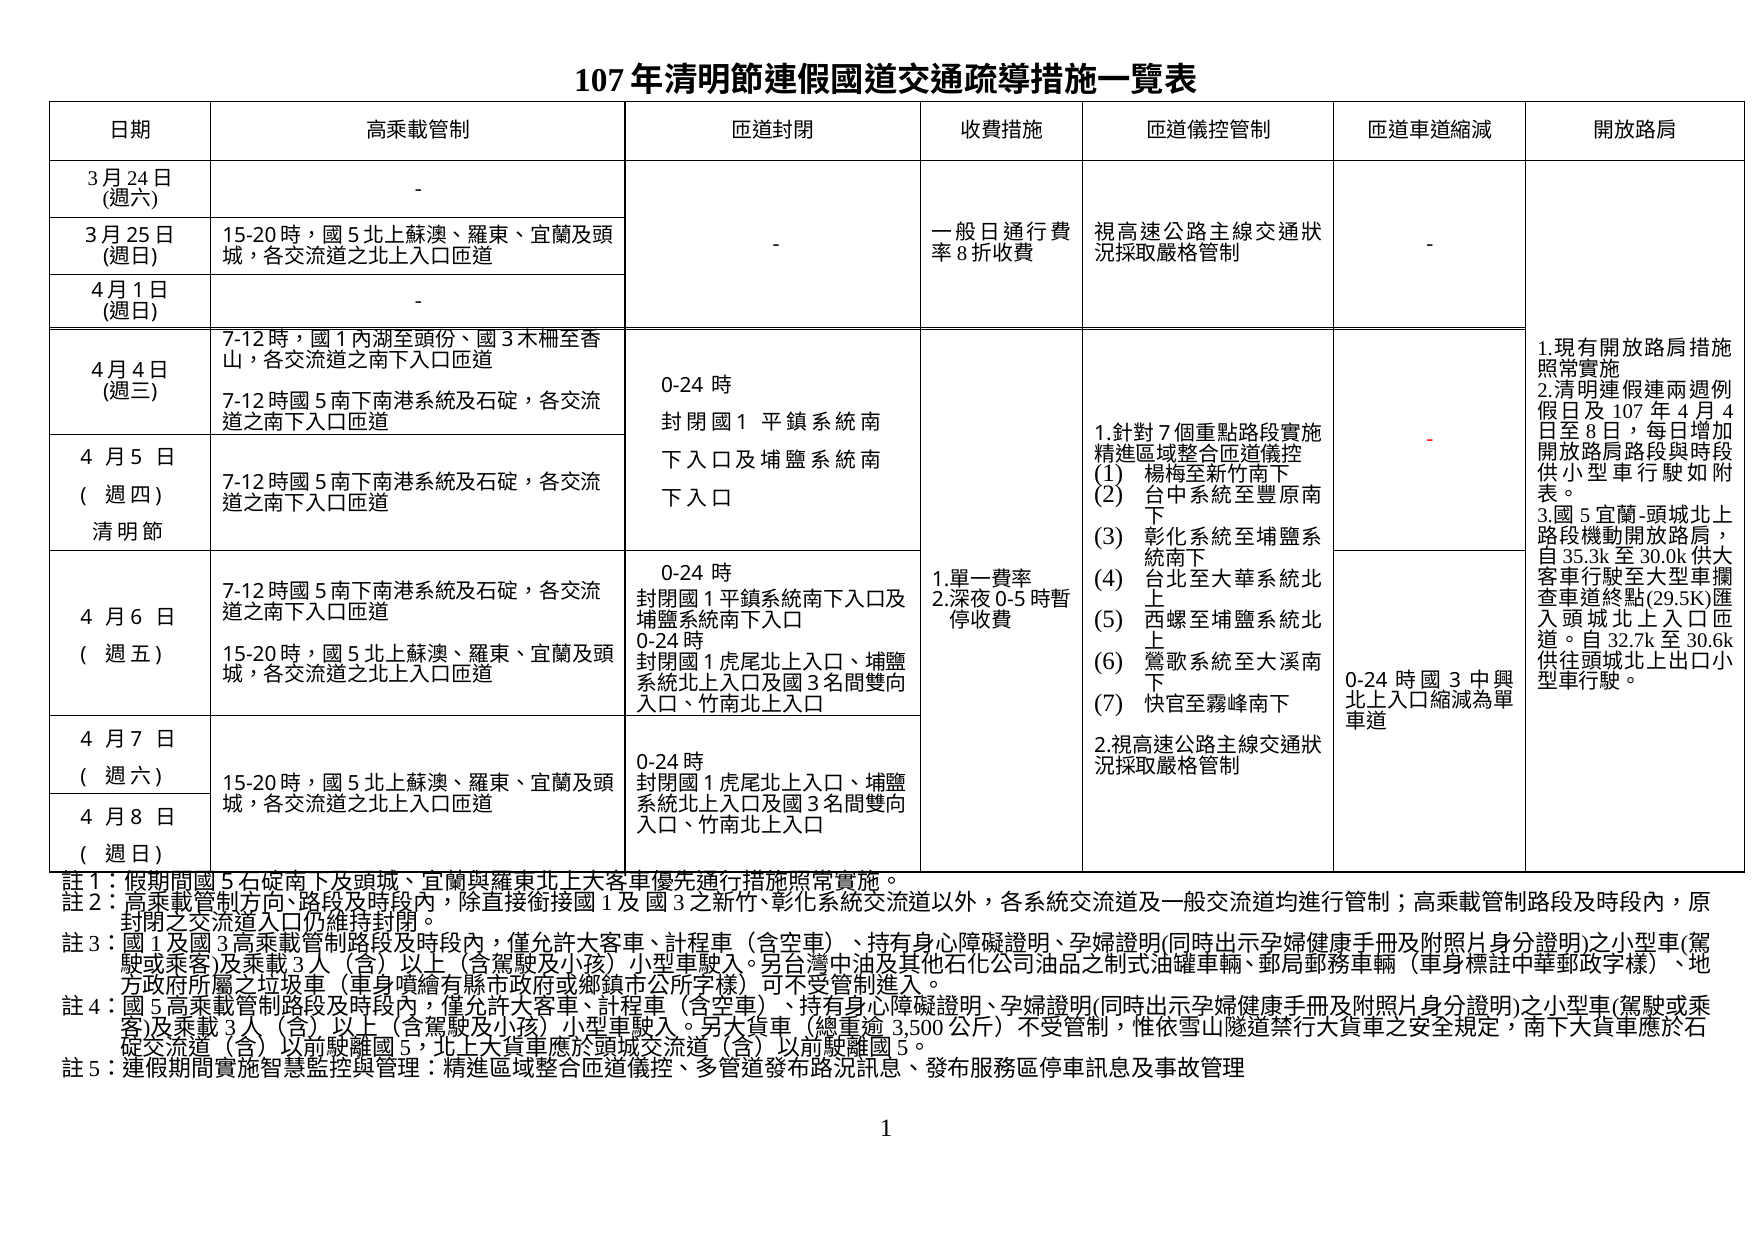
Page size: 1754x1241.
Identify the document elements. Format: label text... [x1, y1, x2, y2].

table_cell 0-24時 封閉國1平鎮系統南下入口及埔鹽系統南下入口 [626, 330, 920, 549]
table_header 匝道封閉 [626, 102, 920, 160]
table_cell 4月8日 (週日) [50, 794, 210, 871]
table_header 匝道車道縮減 [1334, 102, 1525, 160]
text 註1：假期間國5石碇南下及頭城、宜蘭與羅東北上大客車優先通行措施照常實施。 [778, 873, 873, 893]
text 註2：高乘載管制方向、路段及時段內，除直接銜接國1及 國3之新竹、彰化系統交流道以外，各系統交流道及一般交流道均進行管制；高乘載管制路段及時段內，原封閉之交流道入口仍維持封閉。 [61, 893, 309, 935]
table_cell 7-12時國5南下南港系統及石碇，各交流道之南下入口匝道 [211, 435, 624, 549]
table_cell 一般日通行費率8折收費 [921, 161, 1082, 327]
table_cell 4月7日 (週六) [50, 716, 210, 793]
table_cell 4月6日 (週五) [50, 551, 210, 715]
table_cell 視高速公路主線交通狀況採取嚴格管制 [1083, 161, 1333, 327]
table_cell 7-12時國5南下南港系統及石碇，各交流道之南下入口匝道 15-20時，國5 北上蘇澳、羅東、宜蘭及頭城，各交流道之北上入口匝道 [211, 551, 624, 715]
text 註1：假期間國5石碇南下及頭城、宜蘭與羅東北上大客車優先通行措施照常實施。 [870, 873, 1711, 893]
table_cell 4月5日 (週四) 清明節 [50, 435, 210, 549]
table_header 日期 [50, 102, 210, 160]
table_cell - [626, 161, 920, 327]
table_cell - [1334, 161, 1525, 327]
table_cell - [211, 161, 624, 217]
table_cell - [1334, 330, 1525, 549]
table_cell 15-20時，國5 北上蘇澳、羅東、宜蘭及頭城，各交流道之北上入口匝道 [211, 716, 624, 871]
table_cell 15-20時，國5北上蘇澳、羅東、宜蘭及頭城，各交流道之北上入口匝道 [211, 218, 624, 273]
table_cell 0-24時 封閉國1虎尾北上入口、埔鹽系統北上入口及國3名間雙向入口、竹南北上入口 [626, 716, 920, 871]
table_header 開放路肩 [1526, 102, 1744, 160]
text 註1：假期間國5石碇南下及頭城、宜蘭與羅東北上大客車優先通行措施照常實施。 [189, 873, 781, 893]
table_cell 4月1日 (週日) [50, 275, 210, 327]
table_header 高乘載管制 [211, 102, 624, 160]
text 註2：高乘載管制方向、路段及時段內，除直接銜接國1及 國3之新竹、彰化系統交流道以外，各系統交流道及一般交流道均進行管制；高乘載管制路段及時段內，原封閉之交流道入口仍維持封閉。 [307, 893, 1711, 935]
table_cell 0-24時國3中興北上入口縮減為單車道 [1334, 551, 1525, 871]
text 107年清明節連假國道交通疏導措施一覽表 [60, 52, 1711, 101]
table_cell 1.現有開放路肩措施照常實施 2.清明連假連兩週例假日及107年4月4日至8日，每日增加開放路肩路段與時段供小型車行駛如附表。 3.國5宜蘭-頭城北上路段機動開放路肩，自35.3k至30.0k供大客車行駛至大型車攔查車道終點(29.5K)匯入頭城北上入口匝道。自32.7k至30.6k供往頭城北上出口小型車行駛。 [1526, 161, 1744, 871]
text 註3：國1及國3高乘載管制路段及時段內，僅允許大客車、計程車（含空車）、持有身心障礙證明、孕婦證明(同時出示孕婦健康手冊及附照片身分證明)之小型車(駕駛或乘客)及乘載3人（含）以上（含駕駛及小孩）小型車駛入。另台灣中油及其他石化公司油品之制式油罐車輛、郵局郵務車輛（車身標註中華郵政字樣）、地方政府所屬之垃圾車（車身噴繪有縣市政府或鄉鎮市公所字樣）可不受管制進入。 [61, 935, 1711, 997]
table_header 匝道儀控管制 [1083, 102, 1333, 160]
table_header 收費措施 [921, 102, 1082, 160]
text 註1：假期間國5石碇南下及頭城、宜蘭與羅東北上大客車優先通行措施照常實施。 [61, 873, 167, 893]
table_cell 3月25日 (週日) [50, 218, 210, 273]
table_cell 3月24日 (週六) [50, 161, 210, 217]
text 註4：國5高乘載管制路段及時段內，僅允許大客車、計程車（含空車）、持有身心障礙證明、孕婦證明(同時出示孕婦健康手冊及附照片身分證明)之小型車(駕駛或乘客)及乘載3人（含）以上（含駕駛及小孩）小型車駛入。另大貨車（總重逾3,500公斤）不受管制，惟依雪山隧道禁行大貨車之安全規定，南下大貨車應於石碇交流道（含）以前駛離國5，北上大貨車應於頭城交流道（含）以前駛離國5。 [61, 997, 366, 1060]
table_cell 0-24時 封閉國1平鎮系統南下入口及埔鹽系統南下入口 0-24時 封閉國1虎尾北上入口、埔鹽系統北上入口及國3名間雙向入口、竹南北上入口 [626, 551, 920, 715]
table_cell 4月4日 (週三) [50, 330, 210, 434]
table_cell 1.單一費率 2.深夜0-5時暫停收費 [921, 330, 1082, 871]
text 註5：連假期間實施智慧監控與管理：精進區域整合匝道儀控、多管道發布路況訊息、發布服務區停車訊息及事故管理 [61, 1060, 1711, 1081]
text 註4：國5高乘載管制路段及時段內，僅允許大客車、計程車（含空車）、持有身心障礙證明、孕婦證明(同時出示孕婦健康手冊及附照片身分證明)之小型車(駕駛或乘客)及乘載3人（含）以上（含駕駛及小孩）小型車駛入。另大貨車（總重逾3,500公斤）不受管制，惟依雪山隧道禁行大貨車之安全規定，南下大貨車應於石碇交流道（含）以前駛離國5，北上大貨車應於頭城交流道（含）以前駛離國5。 [356, 997, 1711, 1060]
table_cell 1.針對7個重點路段實施精進區域整合匝道儀控 楊梅至新竹南下 台中系統至豐原南下 彰化系統至埔鹽系統南下 台北至大華系統北上 西螺至埔鹽系統北上 鶯歌系統至大溪南下 快官至霧峰南下 2.視高速公路主線交通狀況採取嚴格管制 [1083, 330, 1333, 871]
table_cell 7-12時，國1內湖至頭份、國3木柵至香山，各交流道之南下入口匝道 7-12時國5南下南港系統及石碇，各交流道之南下入口匝道 [211, 330, 624, 434]
table_cell - [211, 275, 624, 327]
